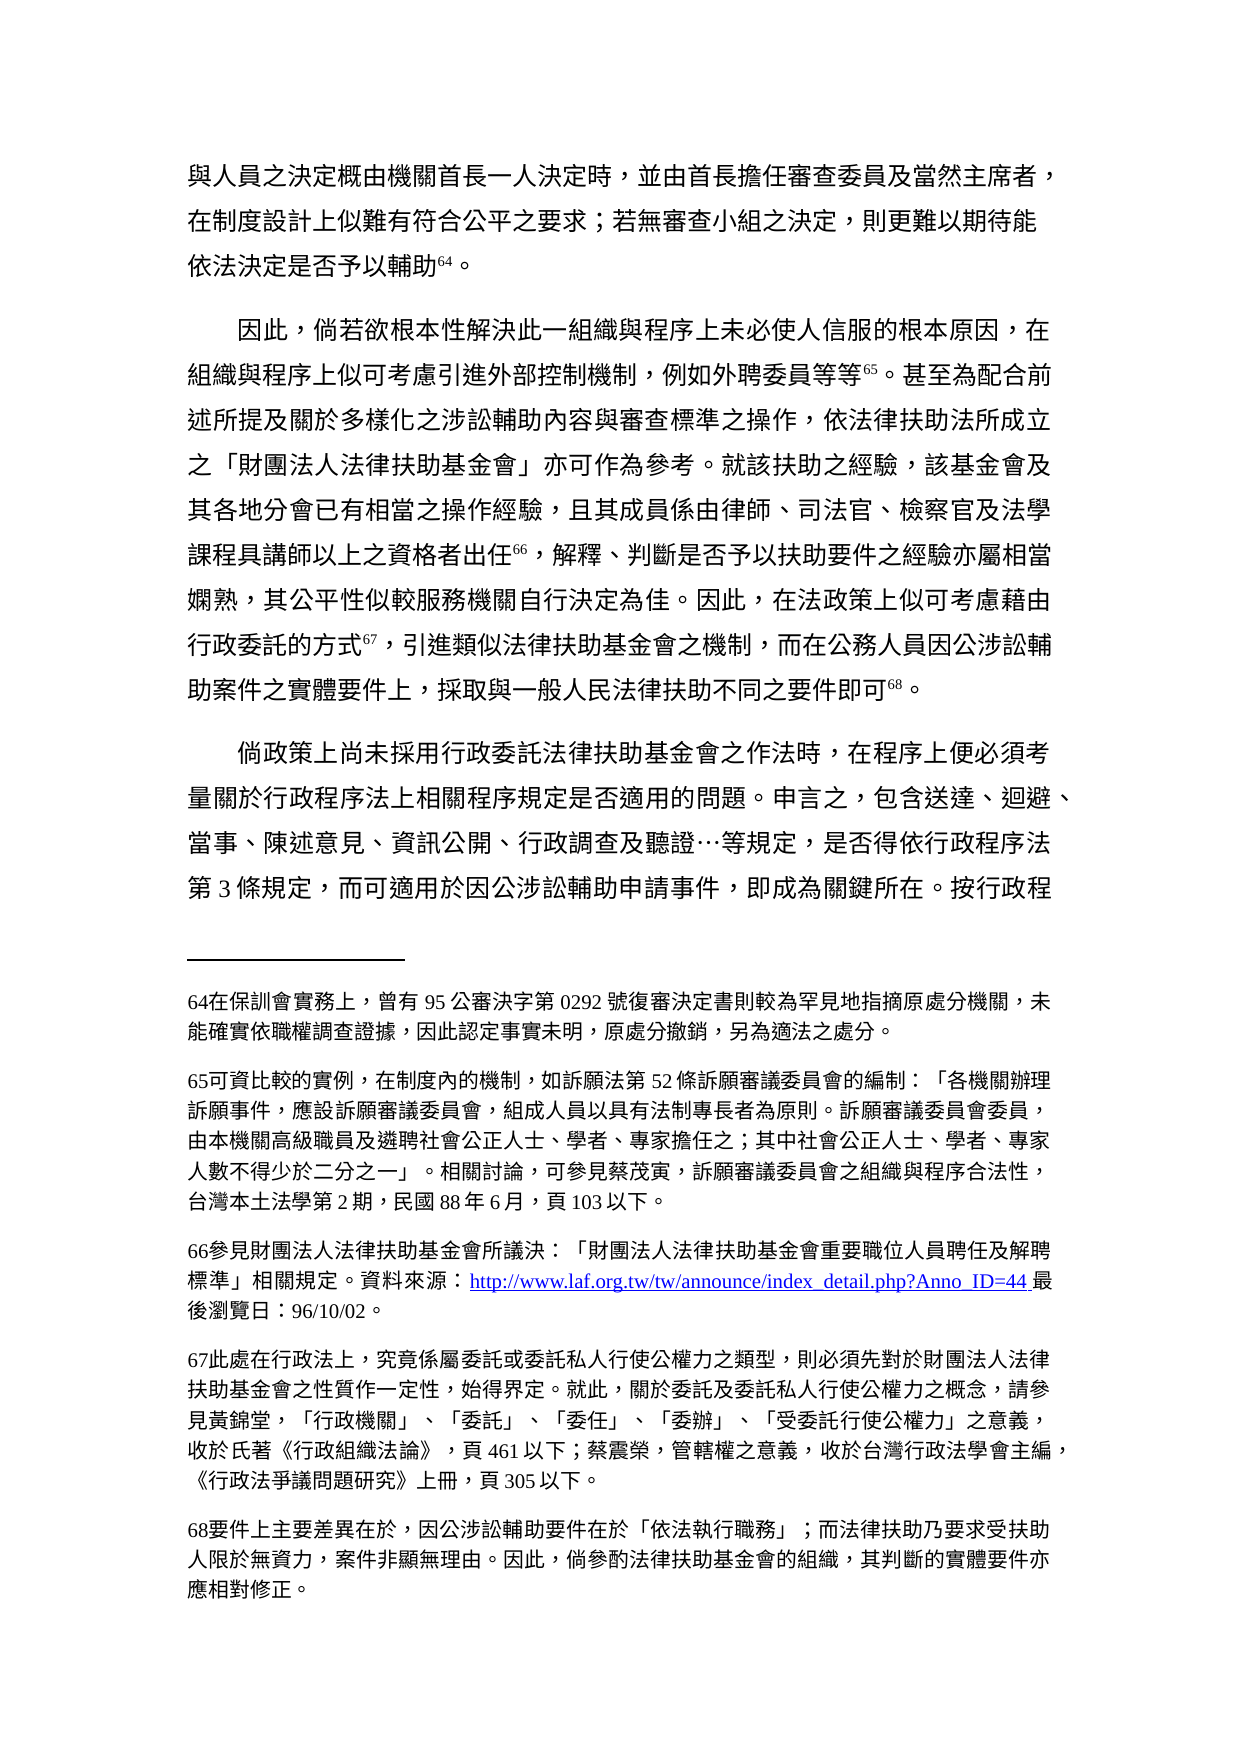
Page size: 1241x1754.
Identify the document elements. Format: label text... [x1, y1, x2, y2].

text 可資比較的實例，在制度內的機制，如訴願法第52條訴願審議委員會的編制：「各機關辦理訴願事件，應設訴願審議委員會，組成人員以具有法制專長者為原則。訴願審議委員會委員，由本機關高級職員及遴聘社會公正人士、學者、專家擔任之；其中社會公正人士、學者、專家人數不得少於二分之一」。相關討論，可參見蔡茂寅，訴願審議委員會之組織與程序合法性，台灣本土法學第2期，民國88年6月，頁103以下。 [187, 1064, 1053, 1215]
text 在保訓會實務上，曾有95公審決字第0292 號復審決定書則較為罕見地指摘原處分機關，未能確實依職權調查證據，因此認定事實未明，原處分撤銷，另為適法之處分。 [187, 985, 1053, 1046]
text 要件上主要差異在於，因公涉訟輔助要件在於「依法執行職務」；而法律扶助乃要求受扶助人限於無資力，案件非顯無理由。因此，倘參酌法律扶助基金會的組織，其判斷的實體要件亦應相對修正。 [187, 1513, 1053, 1604]
text 倘政策上尚未採用行政委託法律扶助基金會之作法時，在程序上便必須考量關於行政程序法上相關程序規定是否適用的問題。申言之，包含送達、迴避、當事、陳述意見、資訊公開、行政調查及聽證…等規定，是否得依行政程序法第3條規定，而可適用於因公涉訟輔助申請事件，即成為關鍵所在。按行政程序法第3條第3項雖規定，對公務員所為之人事行政行為不適用本法之程序規定。但學理上與實務見解（法務部見解）似對於所謂「人事行政行為」採限縮解釋，認此一概念並不包含對公務原有重大影響之人事行政行為在內，而因公涉訟輔助因涉及公法上之金錢給付，及公法上之費用返還請求權（核發費用）或重要之勞務給付（代為延聘律師），其予以輔助、駁回輔助、或事後求償等決定，其性質均屬構成行政處分，皆屬重大影響之人事行政行為，因此應仍得適用行政程序法之程序規定，除公務人員保障法或輔助辦法另有其他特別之程序規定，行政程序法之相關程序規定，仍有適用之餘地。 [187, 727, 1053, 899]
text 因此，倘若欲根本性解決此一組織與程序上未必使人信服的根本原因，在組織與程序上似可考慮引進外部控制機制，例如外聘委員等等。甚至為配合前述所提及關於多樣化之涉訟輔助內容與審查標準之操作，依法律扶助法所成立之「財團法人法律扶助基金會」亦可作為參考。就該扶助之經驗，該基金會及其各地分會已有相當之操作經驗，且其成員係由律師、司法官、檢察官及法學課程具講師以上之資格者出任，解釋、判斷是否予以扶助要件之經驗亦屬相當嫻熟，其公平性似較服務機關自行決定為佳。因此，在法政策上似可考慮藉由行政委託的方式，引進類似法律扶助基金會之機制，而在公務人員因公涉訟輔助案件之實體要件上，採取與一般人民法律扶助不同之要件即可。 [187, 303, 1053, 701]
text 此處在行政法上，究竟係屬委託或委託私人行使公權力之類型，則必須先對於財團法人法律扶助基金會之性質作一定性，始得界定。就此，關於委託及委託私人行使公權力之概念，請參見黃錦堂，「行政機關」、「委託」、「委任」、「委辦」、「受委託行使公權力」之意義，收於氏著《行政組織法論》，頁461以下；蔡震榮，管轄權之意義，收於台灣行政法學會主編，《行政法爭議問題研究》上冊，頁305以下。 [187, 1343, 1053, 1494]
text 參見財團法人法律扶助基金會所議決：「財團法人法律扶助基金會重要職位人員聘任及解聘標準」相關規定。資料來源：http://www.laf.org.tw/tw/announce/index_detail.php?Anno_ID=44最後瀏覽日：96/10/02。 [187, 1234, 1053, 1325]
text 而關於服務機關審查該公務員是否係屬因公執行職務而涉訟之審查，現行制度上應賦予機關視實際需要，彈性處理之方式。為期公正、客觀審查公務人員因公涉訟事件，輔助辦法第十三條規定：「各機關得指派機關內人事、政風、法制、該涉訟業務單位及其他適當人員組成審查小組，審查公務人員因公涉訟輔助事件」。而此一「得」字之差，在實務上決定是否予以涉訟輔助，便未必是以審查小組的決定加以判斷。如保訓會於94公審決字第0175 號復審決定書之案例中，決定輔助機關雖有召開因公涉訟輔事件審查小組之會議，然因尚無共識，遂未作成任何決議，而以會簽方式達成不予涉訟輔助之決定，亦無不可，就決定輔助機關之組織與程序而論，保訓會─符合輔助辦法之規定─並未堅持必須由審查小組開會作成決定之方式。然此一許可決定之公正性則多有受人垢病之處，例如民選首長或民意代表之涉訟輔助案件，少見其申請輔助卻遭受駁回之例；又或者以會簽方式，由機關首長先行簽署後，在人情、升遷等壓力下，頗難期待相關人事、法制、業務單位等。而這即屬於本文前述所論及，關於不合於實體要件，而依法不應予以涉訟輔助卻違法予以輔助之「黑數」情形。在輔助辦法修正時，有針對機關首長涉訟者，規定，其有關涉訟輔助事項，應由具有行政監督權限之上級機關決定之（辦法第十一條參照）。然此一規定仍無法全面解決涉訟輔助決定可能有所偏頗的疑慮，蓋縱使有召開審查小組，在參與人員之決定概由機關首長一人決定時，並由首長擔任審查委員及當然主席者，在制度設計上似難有符合公平之要求；若無審查小組之決定，則更難以期待能依法決定是否予以輔助。 [187, 150, 1053, 277]
